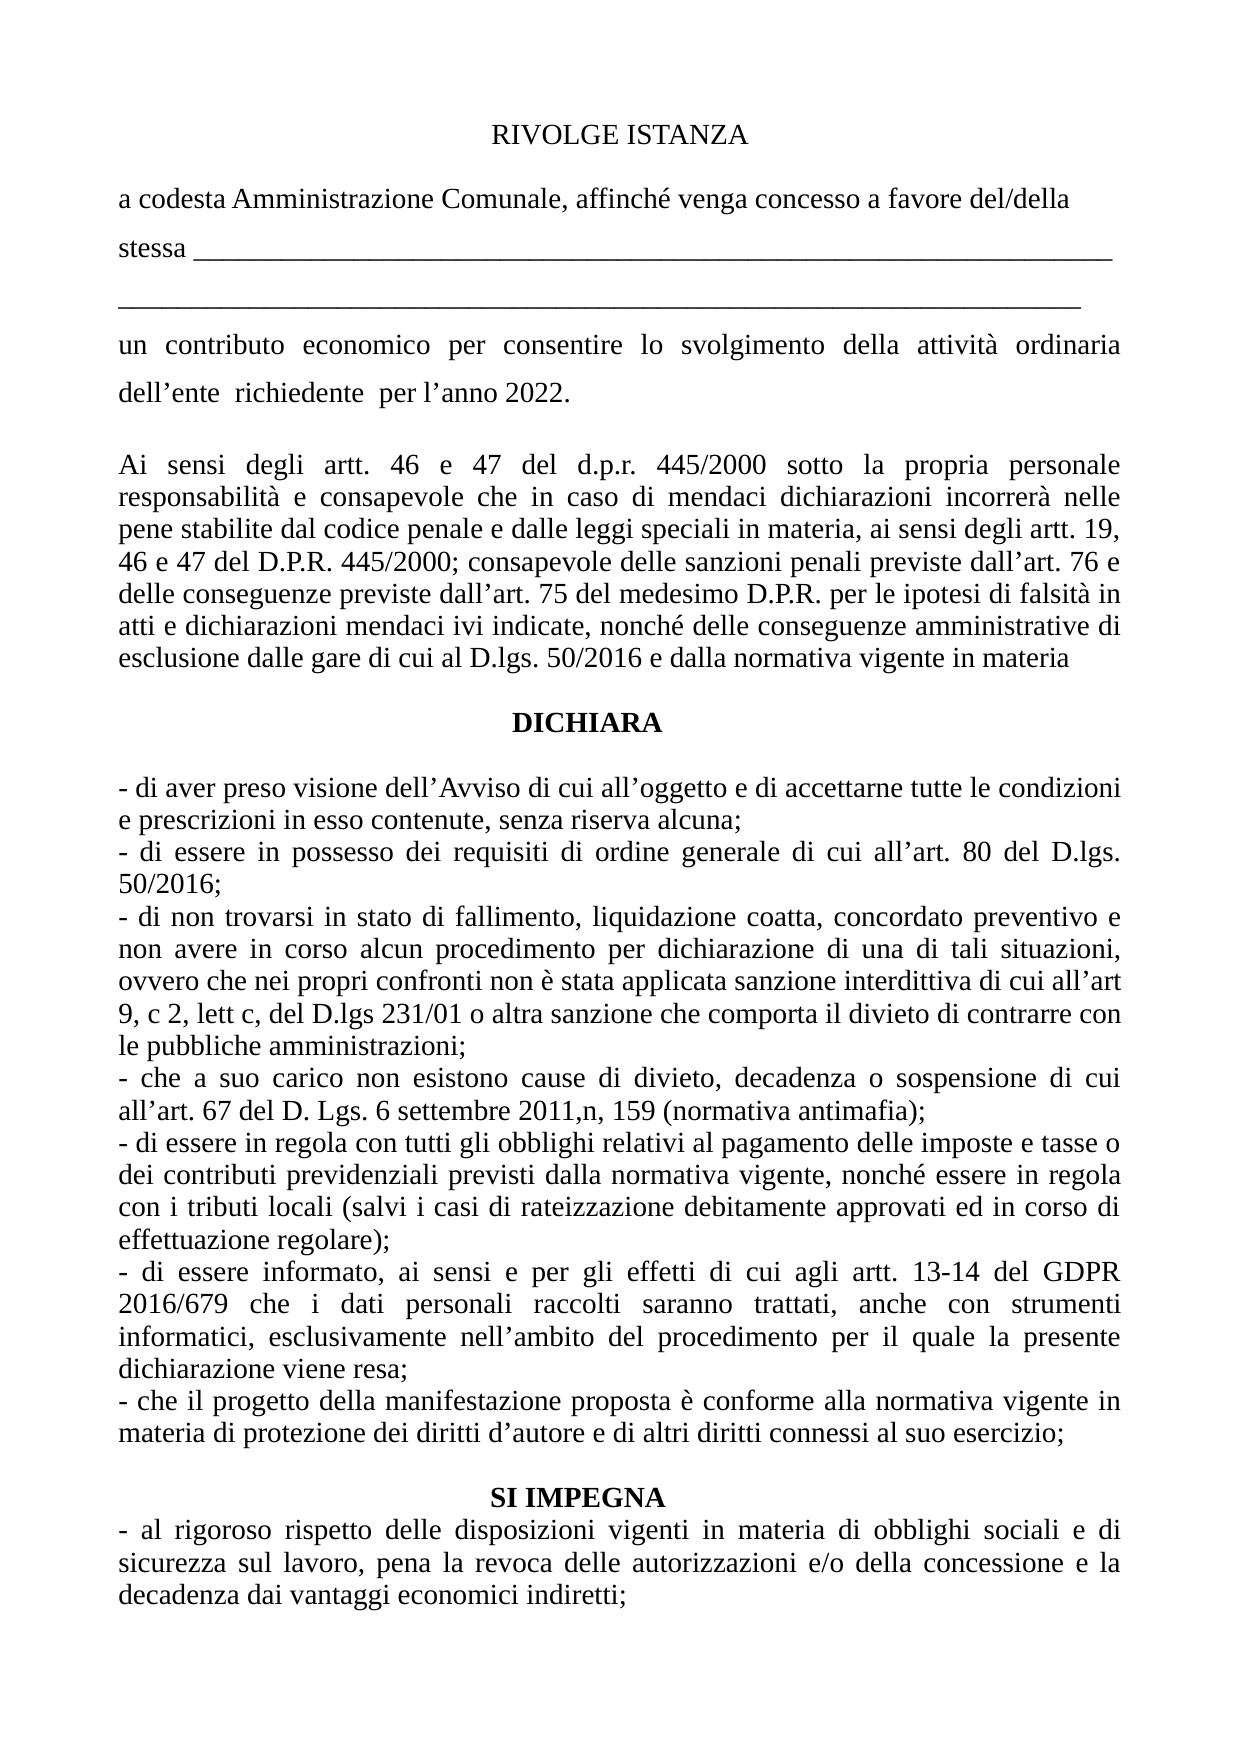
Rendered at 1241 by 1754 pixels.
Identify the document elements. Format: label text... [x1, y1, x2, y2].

text Ai sensi degli artt. 46 e 47 del d.p.r. 445/2000 sotto la propria personale responsabilità e consapevole che in caso di mendaci dichiarazioni incorrerà nelle pene stabilite dal codice penale e dalle leggi speciali in materia, ai sensi degli artt. 19, 46 e 47 del D.P.R. 445/2000; consapevole delle sanzioni penali previste dall’art. 76 e delle conseguenze previste dall’art. 75 del medesimo D.P.R. per le ipotesi di falsità in atti e dichiarazioni mendaci ivi indicate, nonché delle conseguenze amministrative di esclusione dalle gare di cui al D.lgs. 50/2016 e dalla normativa vigente in materia [118, 448, 1122, 674]
text stessa _______________________________________________________________ [118, 231, 1122, 263]
text DICHIARA [118, 706, 1122, 739]
text SI IMPEGNA [118, 1481, 1122, 1514]
text - di aver preso visione dell’Avviso di cui all’oggetto e di accettarne tutte le condizioni e prescrizioni in esso contenute, senza riserva alcuna; [118, 771, 1122, 836]
text - di non trovarsi in stato di fallimento, liquidazione coatta, concordato preventivo e non avere in corso alcun procedimento per dichiarazione di una di tali situazioni, ovvero che nei propri confronti non è stata applicata sanzione interdittiva di cui all’art 9, c 2, lett c, del D.lgs 231/01 o altra sanzione che comporta il divieto di contrarre con le pubbliche amministrazioni; [118, 900, 1122, 1062]
text - che il progetto della manifestazione proposta è conforme alla normativa vigente in materia di protezione dei diritti d’autore e di altri diritti connessi al suo esercizio; [118, 1384, 1122, 1449]
text - di essere in regola con tutti gli obblighi relativi al pagamento delle imposte e tasse o dei contributi previdenziali previsti dalla normativa vigente, nonché essere in regola con i tributi locali (salvi i casi di rateizzazione debitamente approvati ed in corso di effettuazione regolare); [118, 1126, 1122, 1255]
text - che a suo carico non esistono cause di divieto, decadenza o sospensione di cui all’art. 67 del D. Lgs. 6 settembre 2011,n, 159 (normativa antimafia); [118, 1062, 1122, 1126]
text - di essere informato, ai sensi e per gli effetti di cui agli artt. 13-14 del GDPR 2016/679 che i dati personali raccolti saranno trattati, anche con strumenti informatici, esclusivamente nell’ambito del procedimento per il quale la presente dichiarazione viene resa; [118, 1255, 1122, 1384]
text un contributo economico per consentire lo svolgimento della attività ordinaria dell’ente richiedente per l’anno 2022. [118, 328, 1122, 409]
text __________________________________________________________________ [118, 279, 1122, 312]
text - di essere in possesso dei requisiti di ordine generale di cui all’art. 80 del D.lgs. 50/2016; [118, 836, 1122, 900]
text a codesta Amministrazione Comunale, affinché venga concesso a favore del/della [118, 183, 1122, 215]
text - al rigoroso rispetto delle disposizioni vigenti in materia di obblighi sociali e di sicurezza sul lavoro, pena la revoca delle autorizzazioni e/o della concessione e la decadenza dai vantaggi economici indiretti; [118, 1514, 1122, 1611]
subtitle RIVOLGE ISTANZA [118, 118, 1122, 150]
